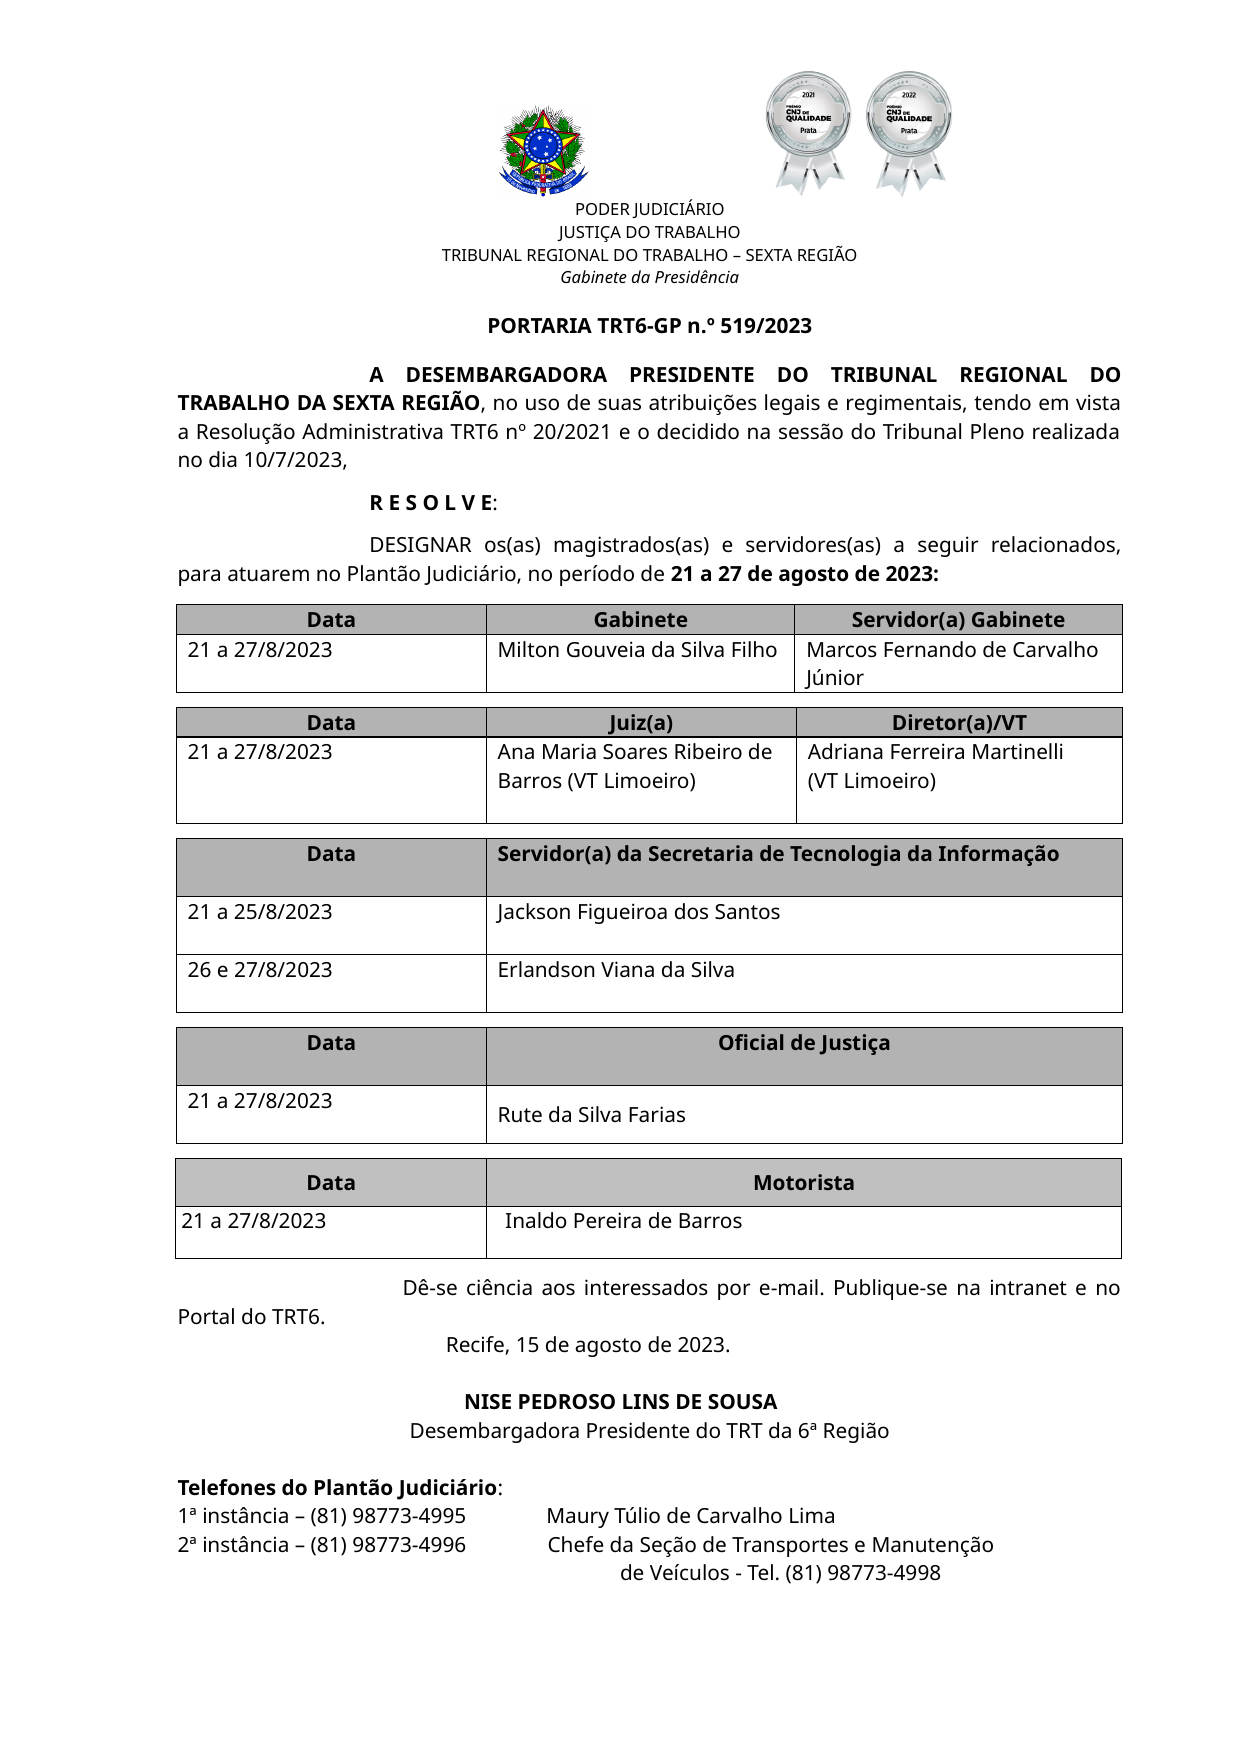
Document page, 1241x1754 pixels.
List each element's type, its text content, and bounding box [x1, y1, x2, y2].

table_header Juiz(a) [487, 708, 796, 736]
table_cell 21 a 27/8/2023 [177, 1086, 486, 1143]
text 1ª instância – (81) 98773-4995 Maury Túlio de Carvalho Lima [177, 1501, 1122, 1530]
table_cell Marcos Fernando de Carvalho Júnior [795, 635, 1122, 692]
table_cell Inaldo Pereira de Barros [487, 1207, 1121, 1258]
text DESIGNAR os(as) magistrados(as) e servidores(as) a seguir relacionados, para atuarem no Plantão Judiciário, no período de 21 a 27 de agosto de 2023: [177, 530, 1122, 587]
text Desembargadora Presidente do TRT da 6ª Região [177, 1416, 1122, 1444]
table_cell Rute da Silva Farias [487, 1086, 1122, 1143]
table_cell 21 a 27/8/2023 [177, 635, 486, 692]
text A DESEMBARGADORA PRESIDENTE DO TRIBUNAL REGIONAL DO TRABALHO DA SEXTA REGIÃO, no uso de suas atribuições legais e regimentais, tendo em vista a Resolução Administrativa TRT6 nº 20/2021 e o decidido na sessão do Tribunal Pleno realizada no dia 10/7/2023, [177, 360, 1122, 474]
table_cell 21 a 27/8/2023 [177, 738, 486, 823]
picture [746, 71, 953, 198]
table_header Oficial de Justiça [487, 1028, 1122, 1085]
table_cell Ana Maria Soares Ribeiro de Barros (VT Limoeiro) [487, 738, 796, 823]
table_header Data [177, 605, 486, 634]
table_cell Milton Gouveia da Silva Filho [487, 635, 794, 692]
text PORTARIA TRT6-GP n.º 519/2023 [177, 312, 1122, 340]
table_cell Jackson Figueiroa dos Santos [487, 897, 1122, 954]
table_header Gabinete [487, 605, 794, 634]
table_header Data [177, 1028, 486, 1085]
table_header Diretor(a)/VT [797, 708, 1122, 736]
table_cell Adriana Ferreira Martinelli (VT Limoeiro) [797, 738, 1122, 823]
table_cell 21 a 25/8/2023 [177, 897, 486, 954]
table_cell 26 e 27/8/2023 [177, 955, 486, 1012]
text 2ª instância – (81) 98773-4996 Chefe da Seção de Transportes e Manutenção [177, 1530, 1122, 1558]
text Recife, 15 de agosto de 2023. [177, 1330, 1122, 1359]
picture [494, 103, 590, 198]
text Telefones do Plantão Judiciário: [177, 1473, 1122, 1501]
text de Veículos - Tel. (81) 98773-4998 [177, 1558, 1122, 1587]
table_header Data [177, 839, 486, 896]
table_cell 21 a 27/8/2023 [176, 1207, 486, 1258]
table_header Servidor(a) Gabinete [795, 605, 1122, 634]
table_header Motorista [487, 1159, 1121, 1206]
table_cell Erlandson Viana da Silva [487, 955, 1122, 1012]
text Dê-se ciência aos interessados por e-mail. Publique-se na intranet e no Portal do TRT6. [177, 1273, 1122, 1330]
text R E S O L V E: [233, 488, 1122, 516]
table_header Data [177, 708, 486, 736]
text NISE PEDROSO LINS DE SOUSA [177, 1387, 1032, 1416]
table_header Data [176, 1159, 486, 1206]
table_header Servidor(a) da Secretaria de Tecnologia da Informação [487, 839, 1122, 896]
